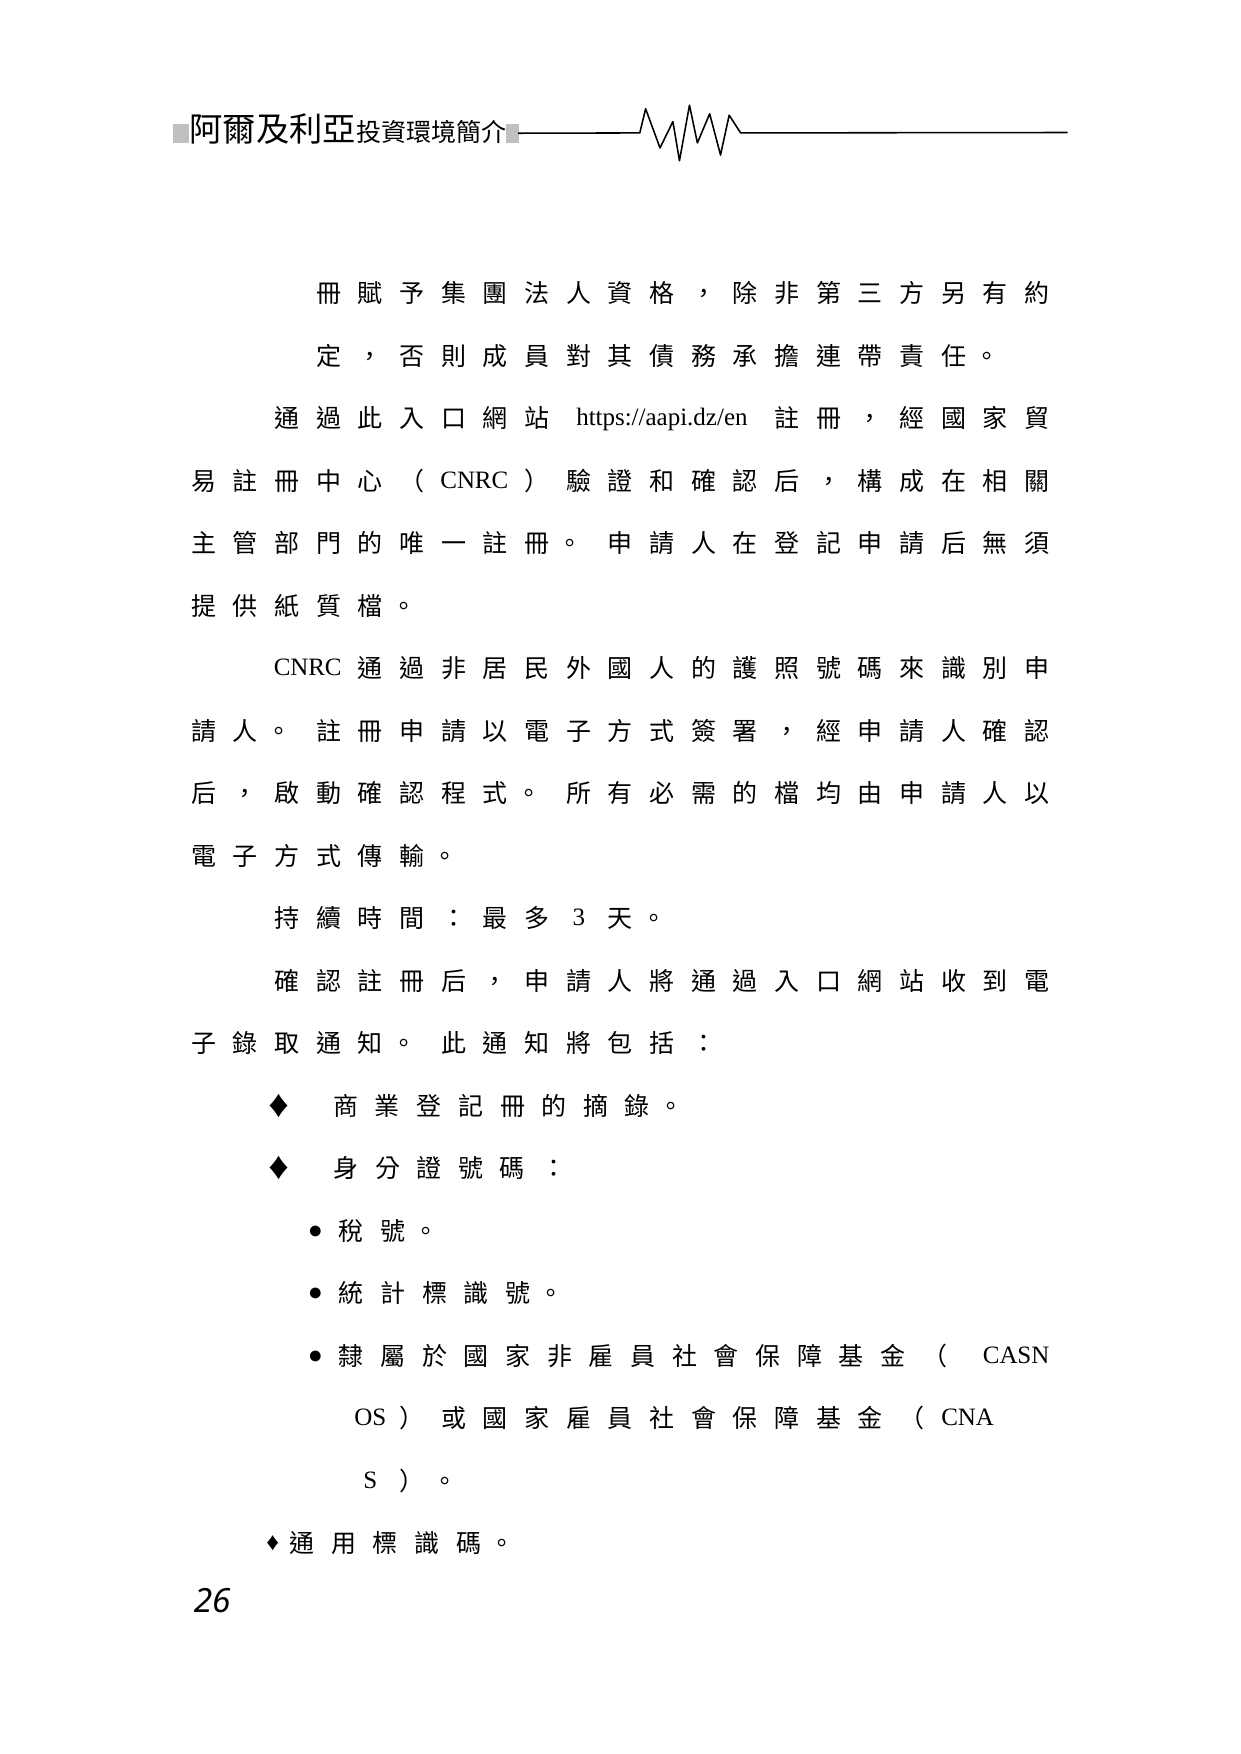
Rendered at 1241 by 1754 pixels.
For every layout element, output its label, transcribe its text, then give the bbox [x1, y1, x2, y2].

text ♦ 商業登記冊的摘錄。 [232, 1063, 1058, 1125]
text ● 稅號。 [281, 1188, 1058, 1250]
text 確認註冊后，申請人將通過入口網站收到電子錄取通知。此通知將包括： [183, 938, 1058, 1063]
text 冊賦予集團法人資格，除非第三方另有約定，否則成員對其債務承擔連帶責任。 [281, 250, 1058, 375]
text 持續時間：最多3天。 [183, 875, 1058, 938]
text ● 隸屬於國家非雇員社會保障基金（CASNOS）或國家雇員社會保障基金（CNAS）。 [281, 1313, 1058, 1500]
text ● 統計標識號。 [281, 1250, 1058, 1313]
text 通過此入口網站https://aapi.dz/en註冊，經國家貿易註冊中心（CNRC）驗證和確認后，構成在相關主管部門的唯一註冊。申請人在登記申請后無須提供紙質檔。 [183, 375, 1058, 625]
text CNRC通過非居民外國人的護照號碼來識別申請人。註冊申請以電子方式簽署，經申請人確認后，啟動確認程式。所有必需的檔均由申請人以電子方式傳輸。 [183, 625, 1058, 875]
text ♦ 身分證號碼： [232, 1125, 1058, 1188]
text ♦ 通用標識碼。 [232, 1500, 1058, 1563]
